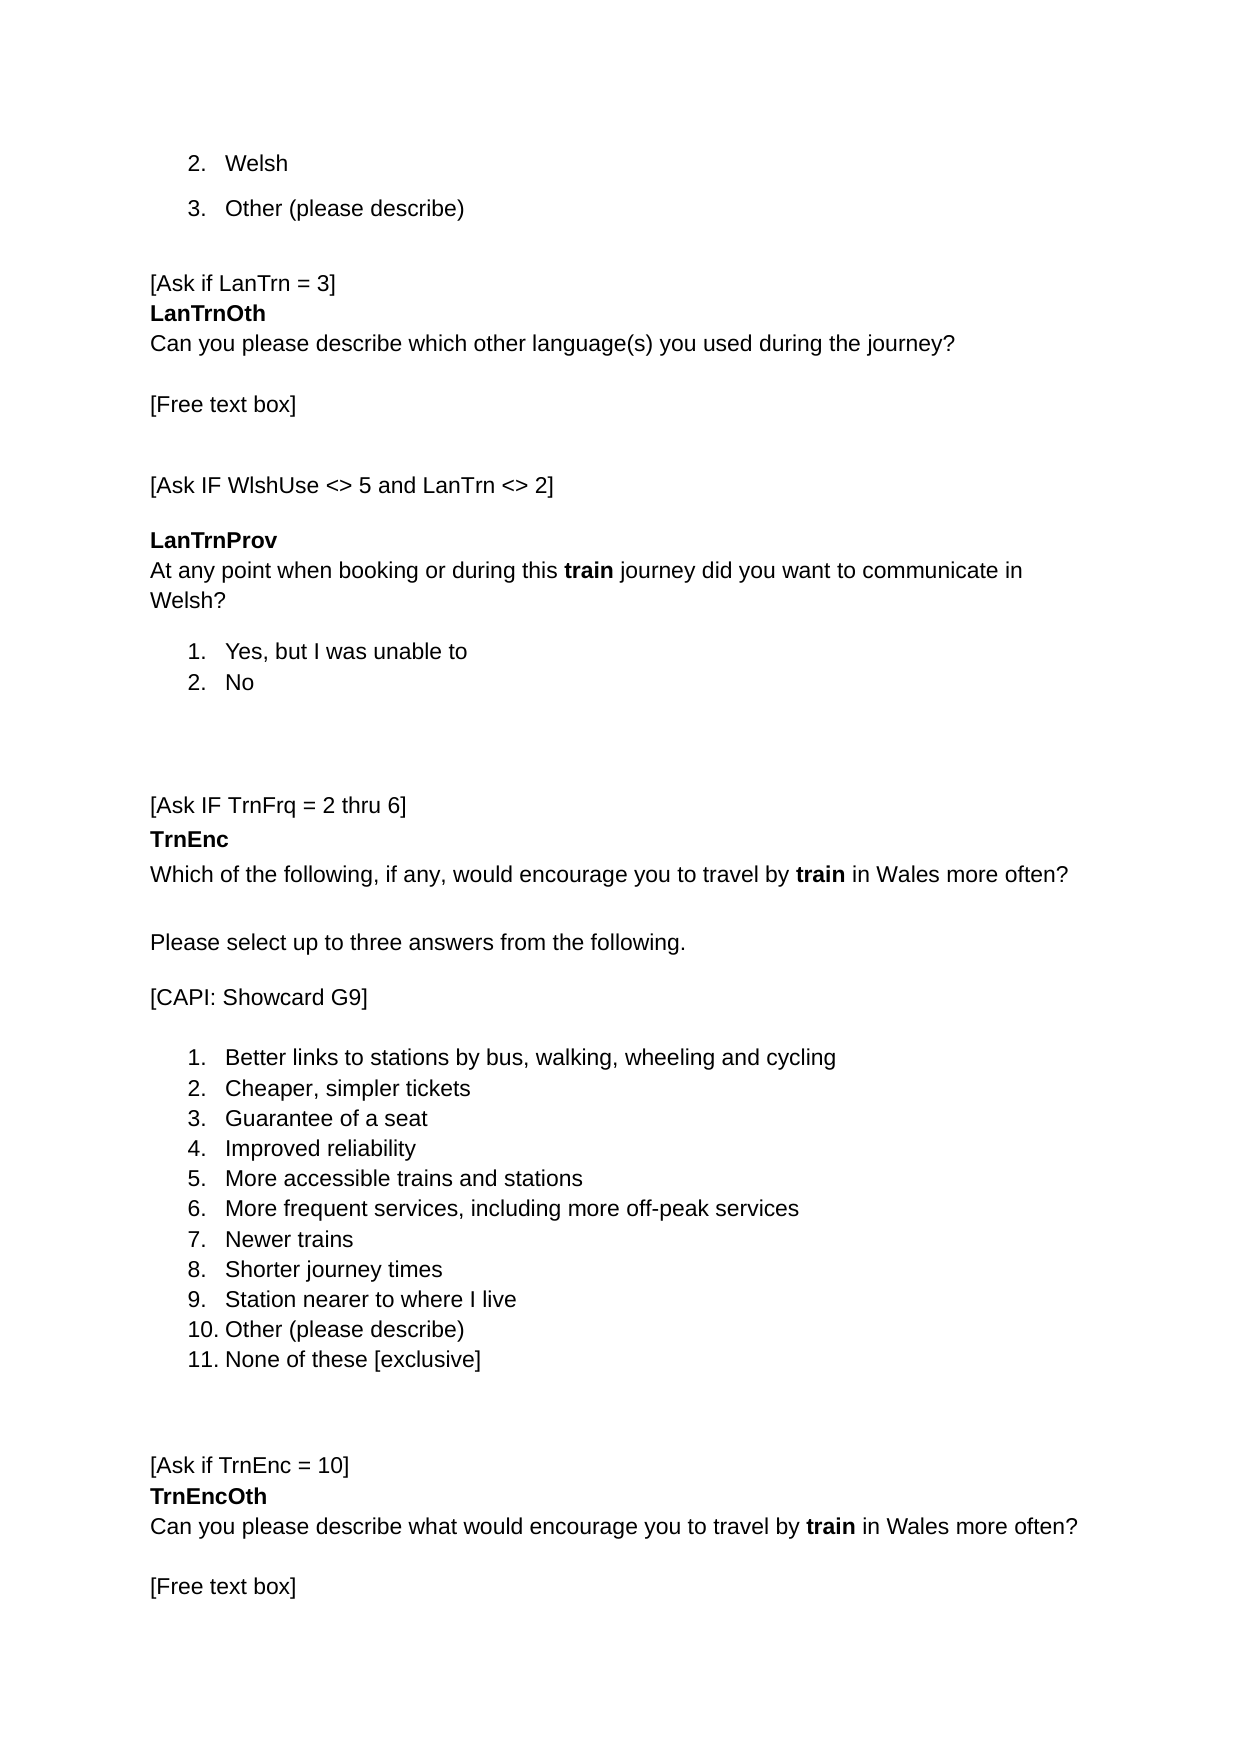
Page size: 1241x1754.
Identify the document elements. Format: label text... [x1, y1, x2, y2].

text Which of the following, if any, would encourage you to travel by train in Wales more often? [150, 861, 1090, 887]
text At any point when booking or during this train journey did you want to communicate in Welsh? [150, 557, 1090, 614]
list Other (please describe) [187, 195, 1090, 221]
text [Free text box] [150, 391, 1090, 417]
text [Ask IF TrnFrq = 2 thru 6] [150, 792, 1090, 819]
text Can you please describe which other language(s) you used during the journey? [150, 330, 1090, 357]
list Yes, but I was unable to [187, 638, 1090, 665]
text [Ask if LanTrn = 3] [150, 270, 1090, 296]
list Welsh [187, 150, 1090, 176]
list More accessible trains and stations [187, 1165, 1090, 1192]
list No [187, 668, 1090, 695]
text Please select up to three answers from the following. [150, 929, 1090, 955]
list More frequent services, including more off-peak services [187, 1195, 1090, 1222]
list Better links to stations by bus, walking, wheeling and cycling [187, 1044, 1090, 1071]
list Cheaper, simpler tickets [187, 1074, 1090, 1101]
list Shorter journey times [187, 1256, 1090, 1282]
text [Ask if TrnEnc = 10] [150, 1452, 1090, 1479]
list None of these [exclusive] [187, 1346, 1090, 1373]
text LanTrnProv [150, 527, 1090, 553]
text [CAPI: Showcard G9] [150, 984, 1090, 1010]
list Newer trains [187, 1226, 1090, 1252]
text [Free text box] [150, 1573, 1090, 1600]
list Guarantee of a seat [187, 1105, 1090, 1131]
text [Ask IF WlshUse <> 5 and LanTrn <> 2] [150, 472, 1090, 498]
text TrnEnc [150, 826, 1090, 853]
list Improved reliability [187, 1135, 1090, 1161]
text LanTrnOth [150, 300, 1090, 326]
list Station nearer to where I live [187, 1286, 1090, 1312]
text TrnEncOth [150, 1483, 1090, 1509]
text Can you please describe what would encourage you to travel by train in Wales more often? [150, 1513, 1090, 1539]
list Other (please describe) [187, 1316, 1090, 1343]
